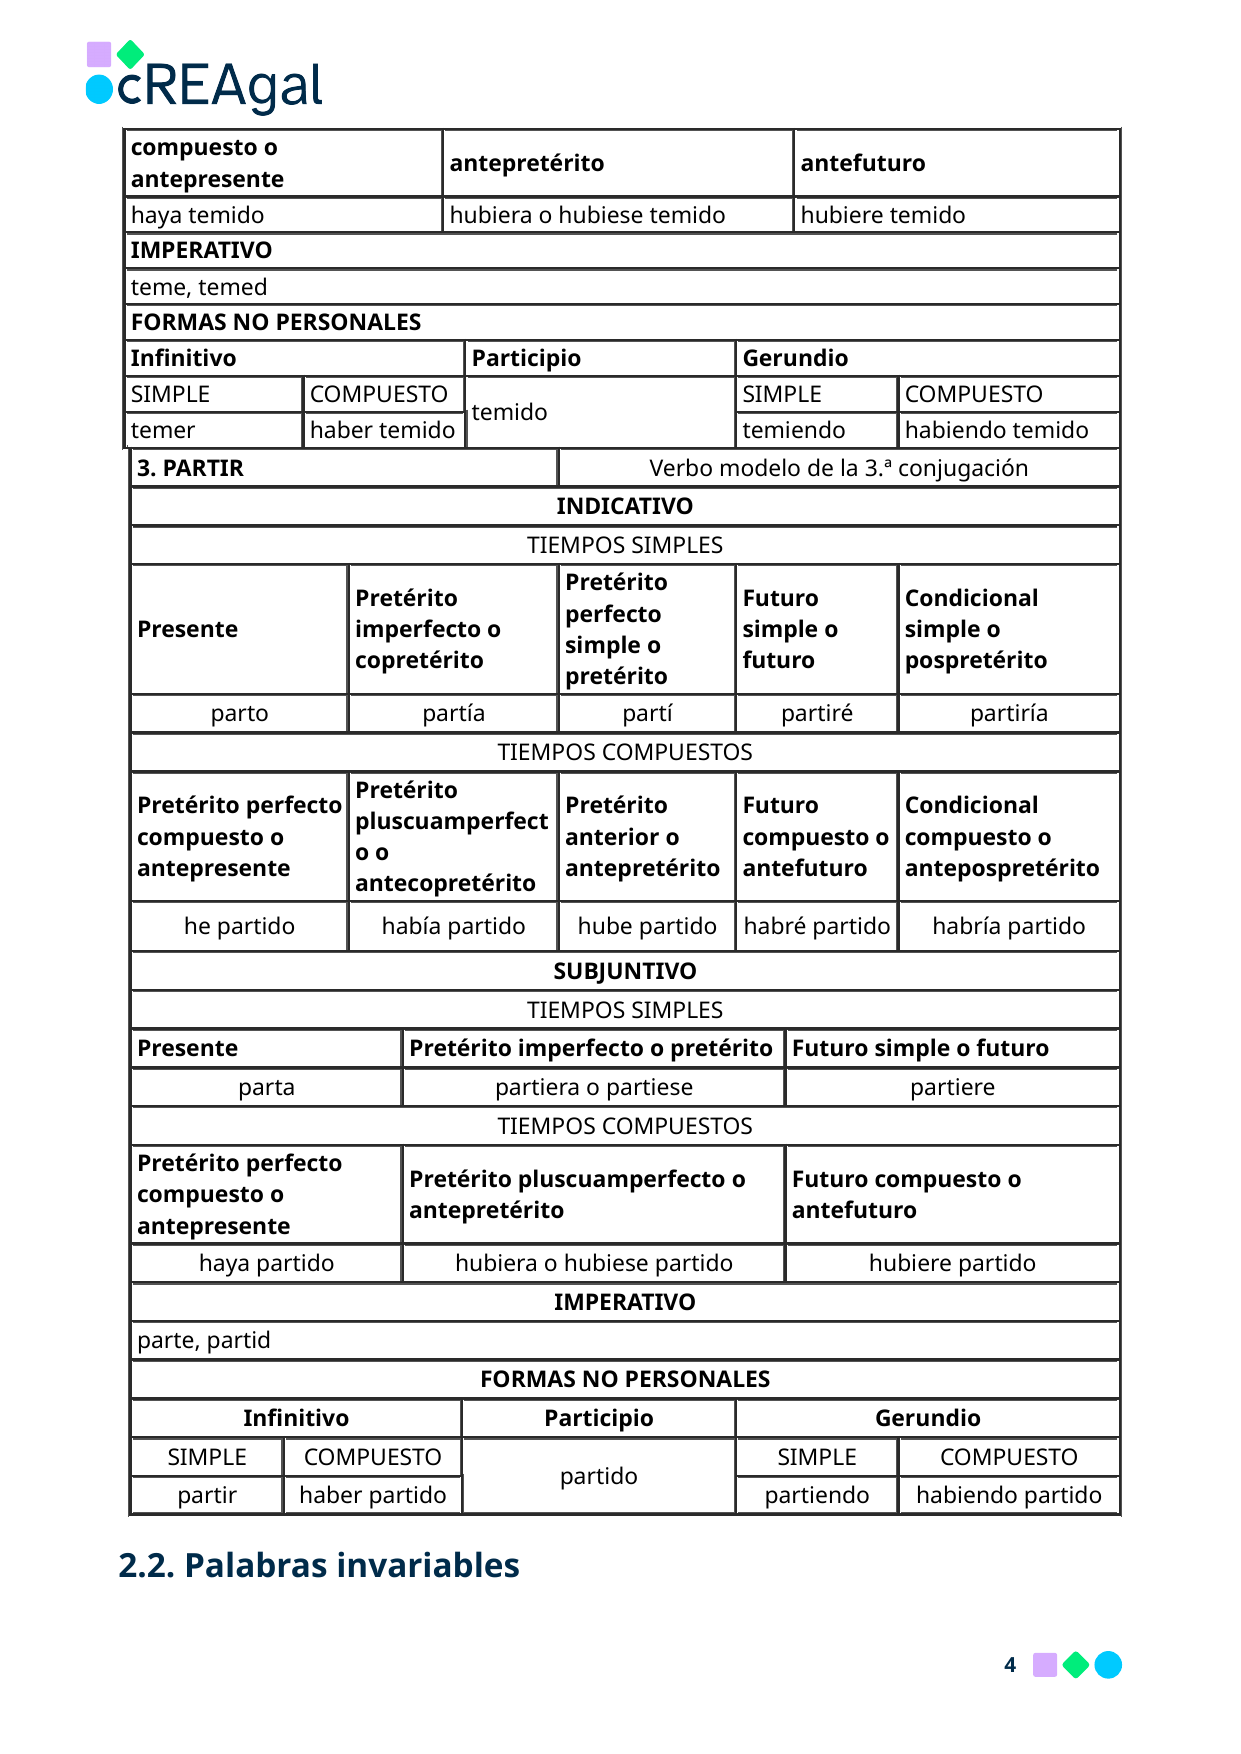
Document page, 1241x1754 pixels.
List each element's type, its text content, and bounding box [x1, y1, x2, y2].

table_cell haber partido [286, 1478, 460, 1512]
table_cell Gerundio [738, 1401, 1117, 1435]
table_cell Condicional compuesto o antepospretérito [901, 774, 1117, 898]
table_cell Presente [133, 566, 346, 691]
table_cell he partido [133, 903, 346, 949]
table_cell Futuro simple o futuro [738, 566, 896, 691]
table_cell Presente [133, 1031, 400, 1065]
table_cell [124, 730, 128, 769]
table_cell COMPUESTO [901, 378, 1117, 409]
table_cell habría partido [901, 903, 1117, 949]
table_cell partido [464, 1440, 734, 1512]
table_cell [124, 1026, 128, 1065]
table_cell partiera o partiese [405, 1070, 783, 1104]
table_cell [124, 988, 128, 1026]
table_cell Infinitivo [127, 342, 463, 373]
table_cell antefuturo [797, 131, 1117, 194]
table_cell [124, 1280, 128, 1318]
table_cell [124, 1104, 128, 1142]
table_cell Pretérito perfecto compuesto o antepresente [133, 774, 346, 898]
table_cell [124, 450, 128, 484]
table_cell teme, temed [127, 271, 1117, 302]
table_cell partiré [738, 696, 896, 730]
table_cell había partido [351, 903, 556, 949]
table_cell habiendo partido [901, 1478, 1117, 1512]
table_cell [124, 523, 128, 562]
table_cell partiría [901, 696, 1117, 730]
table_cell COMPUESTO [901, 1440, 1117, 1473]
table_cell Pretérito pluscuamperfecto o antepretérito [405, 1147, 783, 1241]
table_cell [124, 1065, 128, 1104]
table_cell Condicional simple o pospretérito [901, 566, 1117, 691]
table_cell hubiera o hubiese temido [445, 199, 792, 230]
table_cell Pretérito perfecto simple o pretérito [561, 566, 734, 691]
table_cell Infinitivo [133, 1401, 460, 1435]
table_cell partía [351, 696, 556, 730]
subtitle 2.2. Palabras invariables [118, 1542, 1122, 1587]
table_cell [124, 899, 128, 949]
table_cell Gerundio [738, 342, 1117, 373]
table_cell antepretérito [445, 131, 792, 194]
table_cell [124, 1319, 128, 1357]
table_cell IMPERATIVO [127, 235, 1117, 266]
table_cell 3. PARTIR [133, 450, 556, 484]
table_cell Futuro compuesto o antefuturo [788, 1147, 1117, 1241]
table_cell Pretérito anterior o antepretérito [561, 774, 734, 898]
table_cell hubiere partido [788, 1246, 1117, 1280]
table_cell SIMPLE [133, 1440, 281, 1473]
table_cell TIEMPOS COMPUESTOS [133, 735, 1117, 769]
table_cell [124, 1396, 128, 1435]
table_cell [124, 769, 128, 898]
table_cell SIMPLE [738, 1440, 896, 1473]
table_cell partiendo [738, 1478, 896, 1512]
table_cell haber temido [306, 414, 463, 445]
table_cell habré partido [738, 903, 896, 949]
table_cell temiendo [738, 414, 896, 445]
table_cell partí [561, 696, 734, 730]
table_cell partir [133, 1478, 281, 1512]
table_cell SIMPLE [738, 378, 896, 409]
table_cell SUBJUNTIVO [133, 953, 1117, 987]
table_cell FORMAS NO PERSONALES [133, 1362, 1117, 1396]
table_cell [124, 1143, 128, 1241]
table_cell hubiera o hubiese partido [405, 1246, 783, 1280]
table_cell compuesto o antepresente [127, 131, 441, 194]
table_cell partiere [788, 1070, 1117, 1104]
table_cell haya temido [127, 199, 441, 230]
table_cell [124, 691, 128, 730]
table_cell Futuro simple o futuro [788, 1031, 1117, 1065]
table_cell Pretérito imperfecto o pretérito [405, 1031, 783, 1065]
table_cell SIMPLE [127, 378, 301, 409]
table_cell hubiere temido [797, 199, 1117, 230]
table_cell [124, 1357, 128, 1396]
table_cell [124, 484, 128, 523]
table_cell haya partido [133, 1246, 400, 1280]
table_cell IMPERATIVO [133, 1285, 1117, 1318]
table_cell TIEMPOS SIMPLES [133, 528, 1117, 562]
table_cell temer [127, 414, 301, 445]
table_cell COMPUESTO [286, 1440, 460, 1473]
table_cell Participio [464, 1401, 734, 1435]
table_cell Participio [468, 342, 734, 373]
table_cell habiendo temido [901, 414, 1117, 445]
table_cell [124, 1474, 128, 1512]
table_cell parta [133, 1070, 400, 1104]
table_cell [124, 949, 128, 987]
table_cell temido [468, 378, 734, 445]
table_cell Verbo modelo de la 3.ª conjugación [561, 450, 1117, 484]
table_cell [124, 562, 128, 691]
table_cell [124, 1241, 128, 1280]
picture [85, 40, 322, 116]
table_cell hube partido [561, 903, 734, 949]
table_cell parto [133, 696, 346, 730]
table_cell INDICATIVO [133, 489, 1117, 523]
table_cell [124, 1435, 128, 1473]
table_cell TIEMPOS SIMPLES [133, 992, 1117, 1026]
table_cell Pretérito imperfecto o copretérito [351, 566, 556, 691]
table_cell parte, partid [133, 1323, 1117, 1357]
table_cell Pretérito pluscuamperfecto o antecopretérito [351, 774, 556, 898]
table_cell Pretérito perfecto compuesto o antepresente [133, 1147, 400, 1241]
table_cell Futuro compuesto o antefuturo [738, 774, 896, 898]
table_cell FORMAS NO PERSONALES [127, 306, 1117, 338]
table_cell TIEMPOS COMPUESTOS [133, 1108, 1117, 1142]
table_cell COMPUESTO [306, 378, 463, 409]
